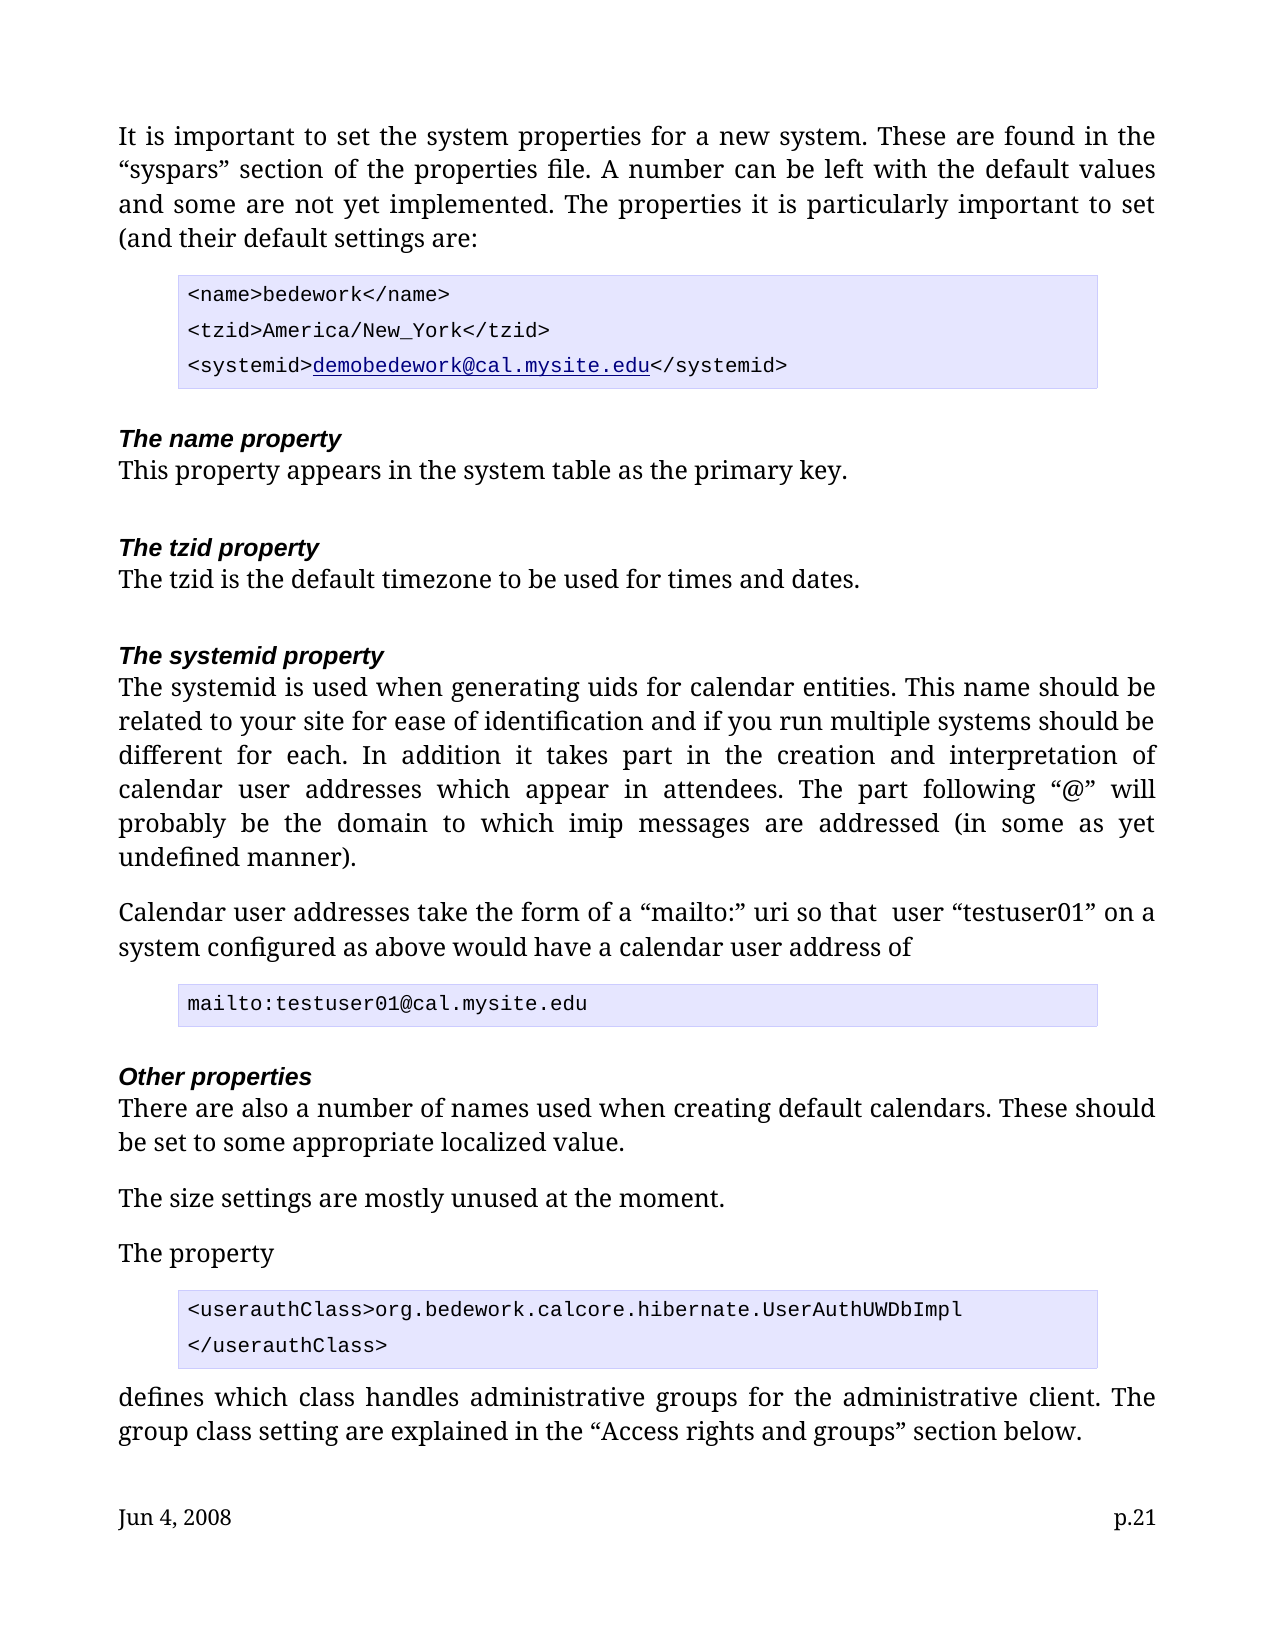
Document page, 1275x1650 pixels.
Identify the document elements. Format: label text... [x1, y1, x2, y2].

text The tzid is the default timezone to be used for times and dates. [118, 561, 1157, 595]
text Calendar user addresses take the form of a “mailto:” uri so that user “testuser01” on a system configured as above would have a calendar user address of [118, 895, 1157, 963]
text This property appears in the system table as the primary key. [118, 453, 1157, 487]
subtitle Other properties [118, 1063, 1157, 1091]
text defines which class handles administrative groups for the administrative client. The group class setting are explained in the “Access rights and groups” section below. [118, 1379, 1157, 1447]
text The property [118, 1235, 1157, 1269]
text mailto:testuser01@cal.mysite.edu [179, 985, 1097, 1026]
subtitle The name property [118, 425, 1157, 453]
subtitle The systemid property [118, 642, 1157, 670]
text <userauthClass>org.bedework.calcore.hibernate.UserAuthUWDbImpl [179, 1291, 1097, 1323]
text There are also a number of names used when creating default calendars. These should be set to some appropriate localized value. [118, 1091, 1157, 1159]
subtitle The tzid property [118, 534, 1157, 561]
text The size settings are mostly unused at the moment. [118, 1180, 1157, 1214]
text <name>bedework</name> [179, 276, 1097, 308]
text <tzid>America/New_York</tzid> [179, 311, 1097, 343]
text The systemid is used when generating uids for calendar entities. This name should be related to your site for ease of identification and if you run multiple systems should be different for each. In addition it takes part in the creation and interpretation of calendar user addresses which appear in attendees. The part following “@” will probably be the domain to which imip messages are addressed (in some as yet undefined manner). [118, 670, 1157, 874]
text <systemid>demobedework@cal.mysite.edu</systemid> [179, 346, 1097, 388]
text It is important to set the system properties for a new system. These are found in the “syspars” section of the properties file. A number can be left with the default values and some are not yet implemented. The properties it is particularly important to set (and their default settings are: [118, 118, 1157, 254]
text </userauthClass> [179, 1326, 1097, 1368]
